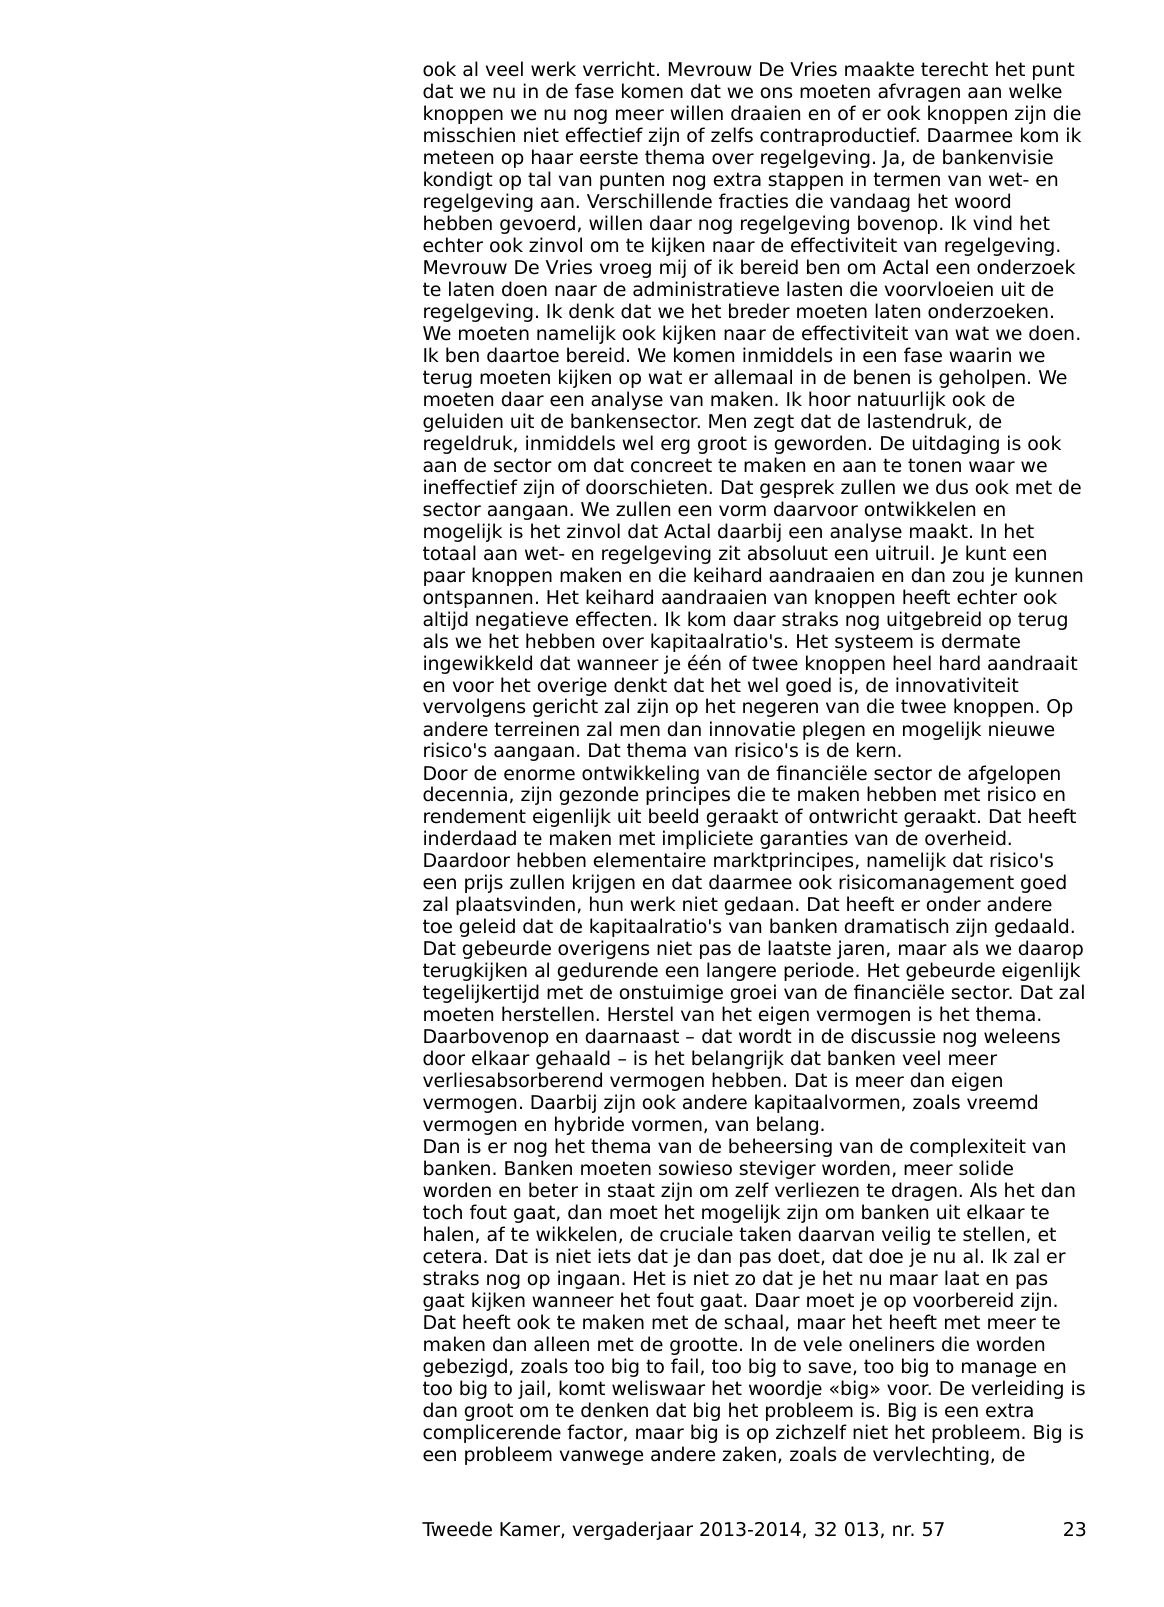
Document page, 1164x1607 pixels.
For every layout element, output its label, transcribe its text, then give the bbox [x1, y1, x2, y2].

text Dan is er nog het thema van de beheersing van de complexiteit van banken. Banken moeten sowieso steviger worden, meer solide worden en beter in staat zijn om zelf verliezen te dragen. Als het dan toch fout gaat, dan moet het mogelijk zijn om banken uit elkaar te halen, af te wikkelen, de cruciale taken daarvan veilig te stellen, et cetera. Dat is niet iets dat je dan pas doet, dat doe je nu al. Ik zal er straks nog op ingaan. Het is niet zo dat je het nu maar laat en pas gaat kijken wanneer het fout gaat. Daar moet je op voorbereid zijn. Dat heeft ook te maken met de schaal, maar het heeft met meer te maken dan alleen met de grootte. In de vele oneliners die worden gebezigd, zoals too big to fail, too big to save, too big to manage en too big to jail, komt weliswaar het woordje «big» voor. De verleiding is dan groot om te denken dat big het probleem is. Big is een extra complicerende factor, maar big is op zichzelf niet het probleem. Big is een probleem vanwege andere zaken, zoals de vervlechting, de [422, 1136, 1087, 1466]
text Door de enorme ontwikkeling van de financiële sector de afgelopen decennia, zijn gezonde principes die te maken hebben met risico en rendement eigenlijk uit beeld geraakt of ontwricht geraakt. Dat heeft inderdaad te maken met impliciete garanties van de overheid. Daardoor hebben elementaire marktprincipes, namelijk dat risico's een prijs zullen krijgen en dat daarmee ook risicomanagement goed zal plaatsvinden, hun werk niet gedaan. Dat heeft er onder andere toe geleid dat de kapitaalratio's van banken dramatisch zijn gedaald. Dat gebeurde overigens niet pas de laatste jaren, maar als we daarop terugkijken al gedurende een langere periode. Het gebeurde eigenlijk tegelijkertijd met de onstuimige groei van de financiële sector. Dat zal moeten herstellen. Herstel van het eigen vermogen is het thema. Daarbovenop en daarnaast – dat wordt in de discussie nog weleens door elkaar gehaald – is het belangrijk dat banken veel meer verliesabsorberend vermogen hebben. Dat is meer dan eigen vermogen. Daarbij zijn ook andere kapitaalvormen, zoals vreemd vermogen en hybride vormen, van belang. [422, 762, 1087, 1136]
text Mevrouw De Vries vroeg mij of ik bereid ben om Actal een onderzoek te laten doen naar de administratieve lasten die voorvloeien uit de regelgeving. Ik denk dat we het breder moeten laten onderzoeken. We moeten namelijk ook kijken naar de effectiviteit van wat we doen. Ik ben daartoe bereid. We komen inmiddels in een fase waarin we terug moeten kijken op wat er allemaal in de benen is geholpen. We moeten daar een analyse van maken. Ik hoor natuurlijk ook de geluiden uit de bankensector. Men zegt dat de lastendruk, de regeldruk, inmiddels wel erg groot is geworden. De uitdaging is ook aan de sector om dat concreet te maken en aan te tonen waar we ineffectief zijn of doorschieten. Dat gesprek zullen we dus ook met de sector aangaan. We zullen een vorm daarvoor ontwikkelen en mogelijk is het zinvol dat Actal daarbij een analyse maakt. In het totaal aan wet- en regelgeving zit absoluut een uitruil. Je kunt een paar knoppen maken en die keihard aandraaien en dan zou je kunnen ontspannen. Het keihard aandraaien van knoppen heeft echter ook altijd negatieve effecten. Ik kom daar straks nog uitgebreid op terug als we het hebben over kapitaalratio's. Het systeem is dermate ingewikkeld dat wanneer je één of twee knoppen heel hard aandraait en voor het overige denkt dat het wel goed is, de innovativiteit vervolgens gericht zal zijn op het negeren van die twee knoppen. Op andere terreinen zal men dan innovatie plegen en mogelijk nieuwe risico's aangaan. Dat thema van risico's is de kern. [422, 257, 1087, 762]
text ook al veel werk verricht. Mevrouw De Vries maakte terecht het punt dat we nu in de fase komen dat we ons moeten afvragen aan welke knoppen we nu nog meer willen draaien en of er ook knoppen zijn die misschien niet effectief zijn of zelfs contraproductief. Daarmee kom ik meteen op haar eerste thema over regelgeving. Ja, de bankenvisie kondigt op tal van punten nog extra stappen in termen van wet- en regelgeving aan. Verschillende fracties die vandaag het woord hebben gevoerd, willen daar nog regelgeving bovenop. Ik vind het echter ook zinvol om te kijken naar de effectiviteit van regelgeving. [422, 59, 1087, 257]
